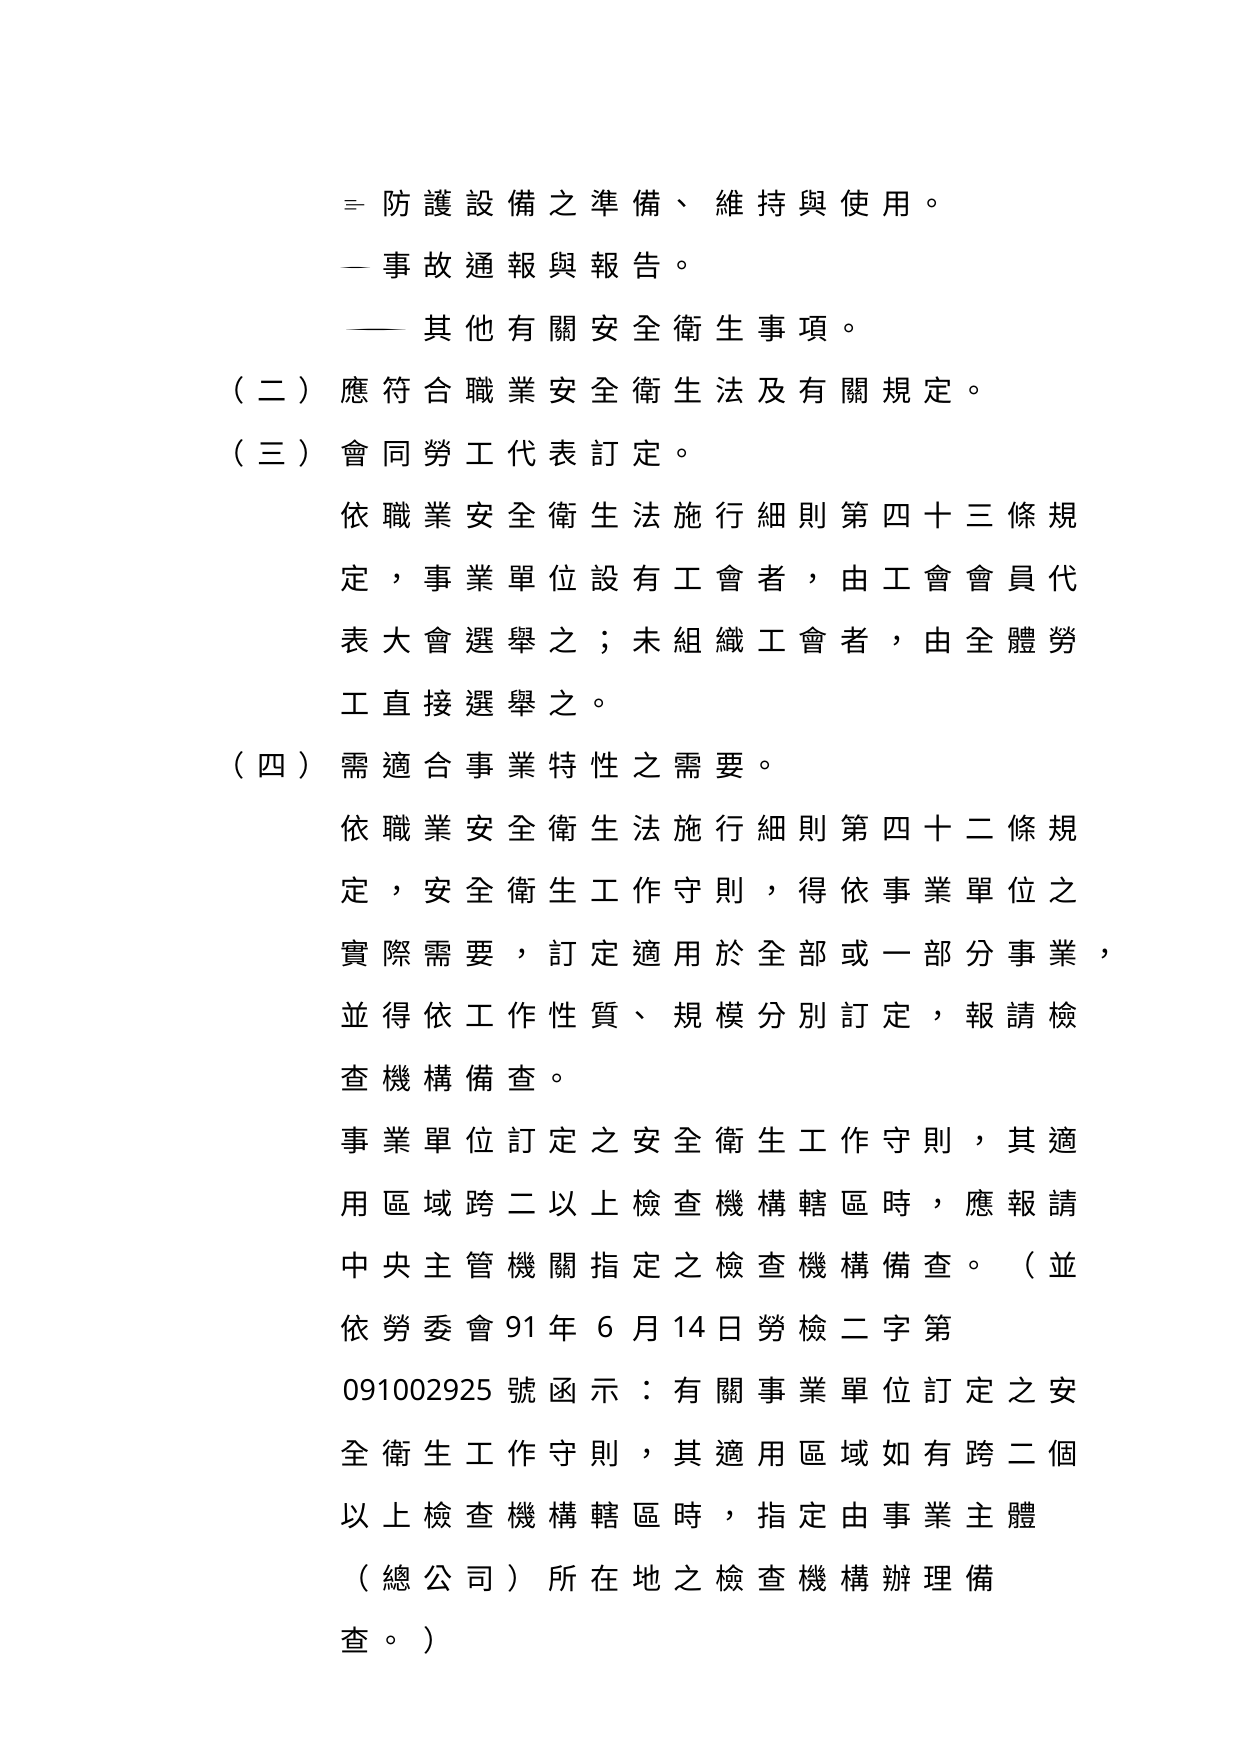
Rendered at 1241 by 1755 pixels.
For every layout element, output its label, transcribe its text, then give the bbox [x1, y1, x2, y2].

text （二）應符合職業安全衛生法及有關規定。 [193, 347, 1084, 410]
text 其他有關安全衛生事項。 [321, 285, 1084, 347]
text 依職業安全衛生法施行細則第四十三條規定，事業單位設有工會者，由工會會員代表大會選舉之；未組織工會者，由全體勞工直接選舉之。 [315, 472, 1084, 722]
text （三）會同勞工代表訂定。 [193, 410, 1084, 472]
text 事業單位訂定之安全衛生工作守則，其適用區域跨二以上檢查機構轄區時，應報請中央主管機關指定之檢查機構備查。（並依勞委會91年6月14日勞檢二字第091002925號函示：有關事業單位訂定之安全衛生工作守則，其適用區域如有跨二個以上檢查機構轄區時，指定由事業主體（總公司）所在地之檢查機構辦理備查。） [315, 1097, 1084, 1660]
text 事故通報與報告。 [321, 222, 1084, 285]
text 依職業安全衛生法施行細則第四十二條規定，安全衛生工作守則，得依事業單位之實際需要，訂定適用於全部或一部分事業，並得依工作性質、規模分別訂定，報請檢查機構備查。 [315, 785, 1084, 1097]
text （四）需適合事業特性之需要。 [193, 722, 1084, 785]
text 防護設備之準備、維持與使用。 [321, 160, 1084, 222]
